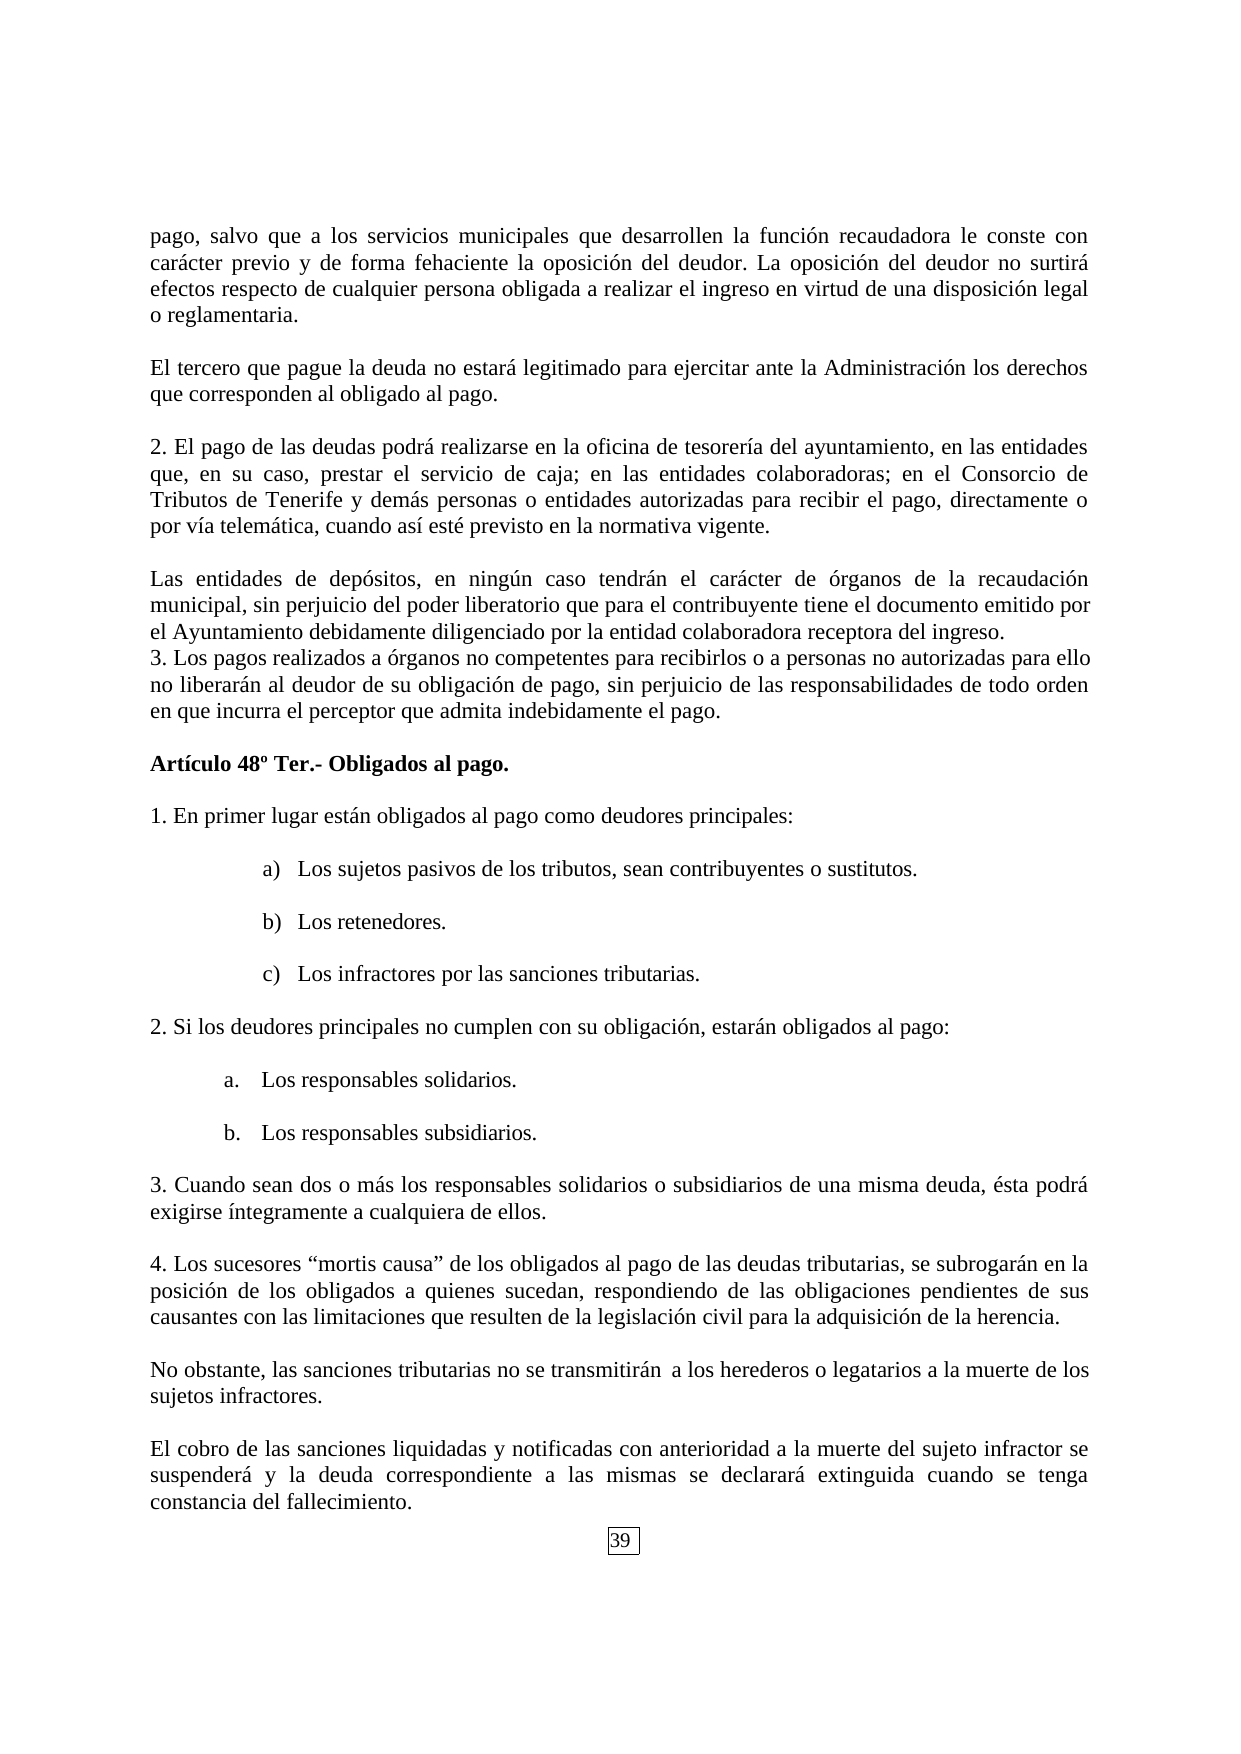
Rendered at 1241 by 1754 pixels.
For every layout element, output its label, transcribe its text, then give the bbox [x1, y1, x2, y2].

text El tercero que pague la deuda no estará legitimado para ejercitar ante la Administración los derechos que corresponden al obligado al pago. [150, 354, 1091, 407]
text Las entidades de depósitos, en ningún caso tendrán el carácter de órganos de la recaudación municipal, sin perjuicio del poder liberatorio que para el contribuyente tiene el documento emitido por el Ayuntamiento debidamente diligenciado por la entidad colaboradora receptora del ingreso. [150, 565, 1091, 644]
list Si los deudores principales no cumplen con su obligación, estarán obligados al pago: [150, 1013, 1103, 1039]
list Los sucesores “mortis causa” de los obligados al pago de las deudas tributarias, se subrogarán en la posición de los obligados a quienes sucedan, respondiendo de las obligaciones pendientes de sus causantes con las limitaciones que resulten de la legislación civil para la adquisición de la herencia. [150, 1250, 1090, 1329]
list Los retenedores. [262, 908, 1103, 934]
text No obstante, las sanciones tributarias no se transmitirán a los herederos o legatarios a la muerte de los sujetos infractores. [150, 1356, 1090, 1409]
list Los responsables solidarios. [224, 1066, 1103, 1092]
list En primer lugar están obligados al pago como deudores principales: [150, 802, 1103, 829]
list Los infractores por las sanciones tributarias. [262, 960, 1103, 987]
list Los responsables subsidiarios. [224, 1119, 1103, 1145]
text pago, salvo que a los servicios municipales que desarrollen la función recaudadora le conste con carácter previo y de forma fehaciente la oposición del deudor. La oposición del deudor no surtirá efectos respecto de cualquier persona obligada a realizar el ingreso en virtud de una disposición legal o reglamentaria. [150, 222, 1091, 328]
list Los sujetos pasivos de los tributos, sean contribuyentes o sustitutos. [262, 855, 1103, 881]
text El cobro de las sanciones liquidadas y notificadas con anterioridad a la muerte del sujeto infractor se suspenderá y la deuda correspondiente a las mismas se declarará extinguida cuando se tenga constancia del fallecimiento. [150, 1435, 1090, 1514]
subtitle Artículo 48º Ter.- Obligados al pago. [150, 750, 1103, 776]
list El pago de las deudas podrá realizarse en la oficina de tesorería del ayuntamiento, en las entidades que, en su caso, prestar el servicio de caja; en las entidades colaboradoras; en el Consorcio de Tributos de Tenerife y demás personas o entidades autorizadas para recibir el pago, directamente o por vía telemática, cuando así esté previsto en la normativa vigente. [150, 433, 1091, 539]
list Cuando sean dos o más los responsables solidarios o subsidiarios de una misma deuda, ésta podrá exigirse íntegramente a cualquiera de ellos. [150, 1171, 1091, 1224]
list Los pagos realizados a órganos no competentes para recibirlos o a personas no autorizadas para ello no liberarán al deudor de su obligación de pago, sin perjuicio de las responsabilidades de todo orden en que incurra el perceptor que admita indebidamente el pago. [150, 644, 1091, 723]
